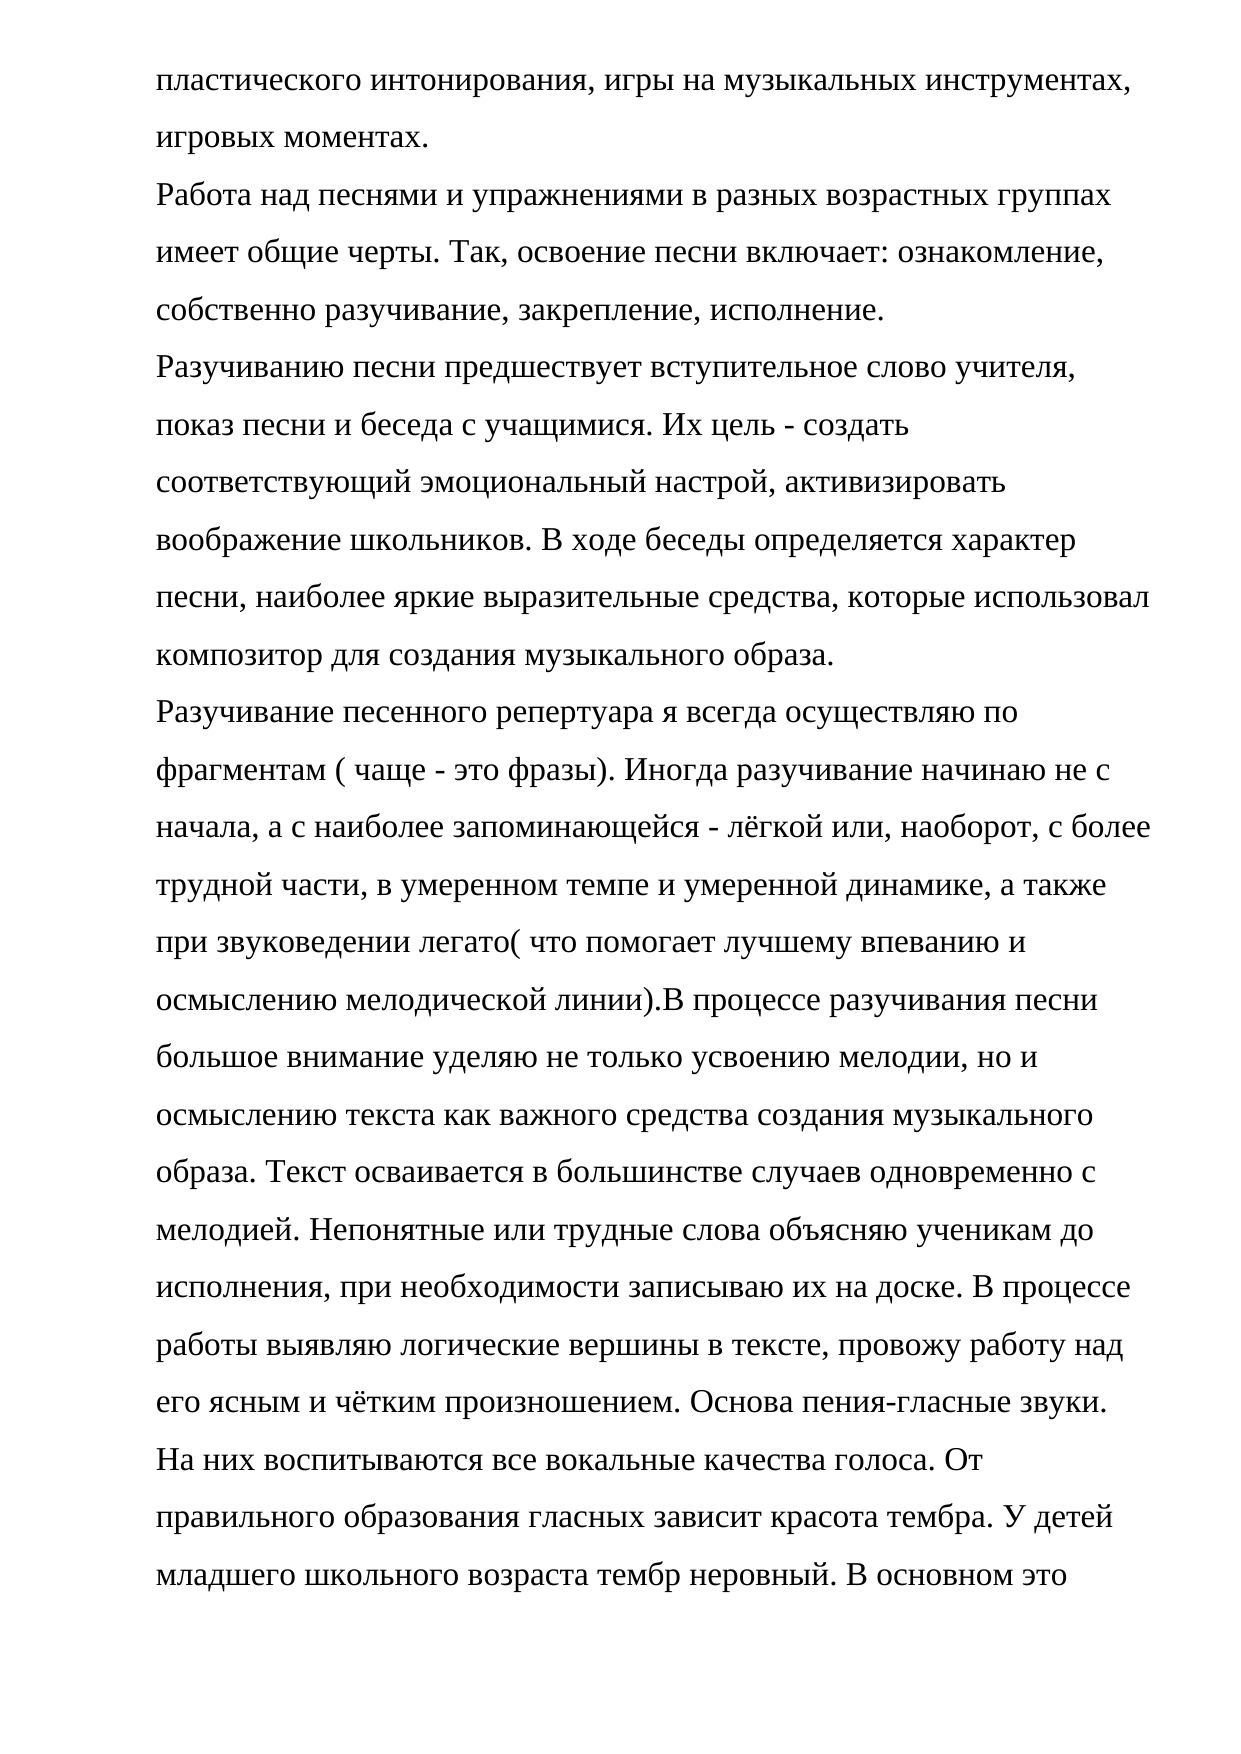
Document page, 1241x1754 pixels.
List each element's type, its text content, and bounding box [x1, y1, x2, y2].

text пластического интонирования, игры на музыкальных инструментах, игровых моментах. [156, 59, 1152, 155]
text Работа над песнями и упражнениями в разных возрастных группах имеет общие черты. Так, освоение песни включает: ознакомление, собственно разучивание, закрепление, исполнение. [156, 174, 1152, 327]
text Разучивание песенного репертуара я всегда осуществляю по фрагментам ( чаще - это фразы). Иногда разучивание начинаю не с начала, а с наиболее запоминающейся - лёгкой или, наоборот, с более трудной части, в умеренном темпе и умеренной динамике, а также при звуковедении легато( что помогает лучшему впеванию и осмыслению мелодической линии).В процессе разучивания песни большое внимание уделяю не только усвоению мелодии, но и осмыслению текста как важного средства создания музыкального образа. Текст осваивается в большинстве случаев одновременно с мелодией. Непонятные или трудные слова объясняю ученикам до исполнения, при необходимости записываю их на доске. В процессе работы выявляю логические вершины в тексте, провожу работу над его ясным и чётким произношением. Основа пения-гласные звуки. На них воспитываются все вокальные качества голоса. От правильного образования гласных зависит красота тембра. У детей младшего школьного возраста тембр неровный. В основном это [156, 692, 1152, 1592]
text Разучиванию песни предшествует вступительное слово учителя, показ песни и беседа с учащимися. Их цель - создать соответствующий эмоциональный настрой, активизировать воображение школьников. В ходе беседы определяется характер песни, наиболее яркие выразительные средства, которые использовал композитор для создания музыкального образа. [156, 347, 1152, 672]
